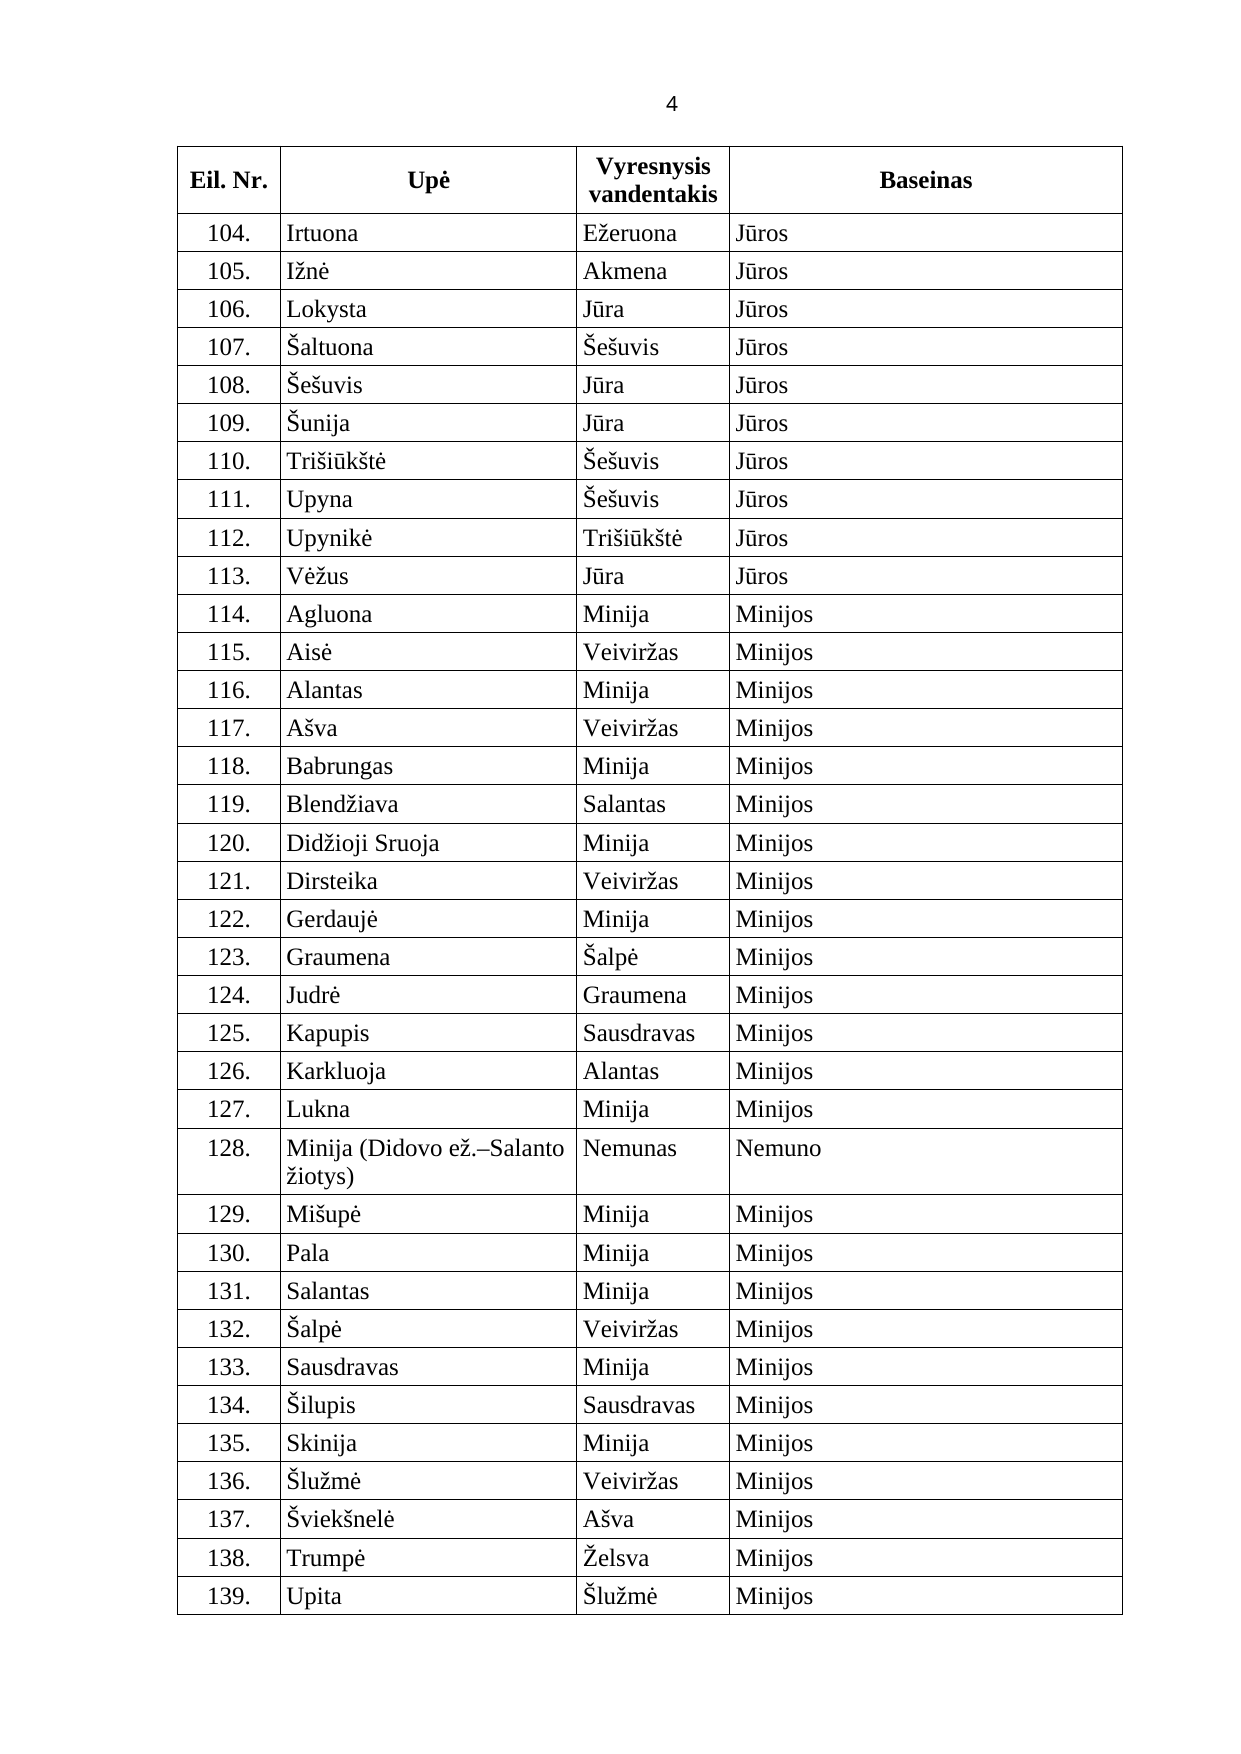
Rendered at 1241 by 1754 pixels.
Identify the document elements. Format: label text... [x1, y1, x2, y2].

table_cell 116. [178, 671, 280, 708]
table_cell Minijos [730, 785, 1122, 822]
table_cell Šilupis [281, 1386, 576, 1423]
table_cell 113. [178, 557, 280, 594]
table_cell Kapupis [281, 1014, 576, 1051]
table_cell Šešuvis [281, 366, 576, 403]
table_cell 131. [178, 1272, 280, 1309]
table_cell Minija [577, 747, 729, 784]
table_cell Jūros [730, 480, 1122, 517]
table_cell Minija [577, 1234, 729, 1271]
table_cell Akmena [577, 252, 729, 289]
table_cell 124. [178, 976, 280, 1013]
table_cell 120. [178, 824, 280, 861]
table_cell Jūra [577, 290, 729, 327]
table_cell Minijos [730, 633, 1122, 670]
table_cell Sausdravas [281, 1348, 576, 1385]
table_cell Ižnė [281, 252, 576, 289]
table_cell Karkluoja [281, 1052, 576, 1089]
table_cell 107. [178, 328, 280, 365]
table_cell Minija [577, 595, 729, 632]
table_cell 139. [178, 1577, 280, 1614]
table_cell Veiviržas [577, 1462, 729, 1499]
table_cell 122. [178, 900, 280, 937]
table_cell Minija [577, 1272, 729, 1309]
table_cell Minijos [730, 1090, 1122, 1127]
table_cell Veiviržas [577, 709, 729, 746]
table_cell Mišupė [281, 1195, 576, 1232]
table_cell Minijos [730, 862, 1122, 899]
table_cell Jūros [730, 290, 1122, 327]
table_cell 108. [178, 366, 280, 403]
table_cell Trišiūkštė [577, 519, 729, 556]
table_cell Blendžiava [281, 785, 576, 822]
table_cell Pala [281, 1234, 576, 1271]
table_cell Želsva [577, 1539, 729, 1576]
table_cell Lukna [281, 1090, 576, 1127]
table_cell Minija [577, 671, 729, 708]
table_cell Trumpė [281, 1539, 576, 1576]
table_cell Minijos [730, 1272, 1122, 1309]
table_cell Agluona [281, 595, 576, 632]
table_cell Šlužmė [577, 1577, 729, 1614]
table_cell Jūros [730, 442, 1122, 479]
table_cell Judrė [281, 976, 576, 1013]
table_cell Jūra [577, 557, 729, 594]
table_cell Minijos [730, 709, 1122, 746]
table_cell Aisė [281, 633, 576, 670]
table_cell 135. [178, 1424, 280, 1461]
table_cell 109. [178, 404, 280, 441]
table_cell Veiviržas [577, 633, 729, 670]
table_cell Minijos [730, 1462, 1122, 1499]
table_cell Minijos [730, 1234, 1122, 1271]
table_cell Šunija [281, 404, 576, 441]
table_cell 104. [178, 214, 280, 251]
table_cell 112. [178, 519, 280, 556]
table_cell Jūra [577, 366, 729, 403]
table_cell Jūros [730, 214, 1122, 251]
table_cell Sausdravas [577, 1386, 729, 1423]
table_cell 136. [178, 1462, 280, 1499]
table_cell Nemuno [730, 1129, 1122, 1194]
table_cell Trišiūkštė [281, 442, 576, 479]
table_cell Jūros [730, 557, 1122, 594]
table_cell Šalpė [281, 1310, 576, 1347]
table_cell Šlužmė [281, 1462, 576, 1499]
table_cell Minijos [730, 1195, 1122, 1232]
table_cell Minijos [730, 824, 1122, 861]
table_cell Upynikė [281, 519, 576, 556]
table_cell 130. [178, 1234, 280, 1271]
table_cell Nemunas [577, 1129, 729, 1194]
table_cell Minija (Didovo ež.–Salanto žiotys) [281, 1129, 576, 1194]
table_cell Minija [577, 824, 729, 861]
table_cell Sausdravas [577, 1014, 729, 1051]
table_cell Alantas [281, 671, 576, 708]
table_cell Jūros [730, 404, 1122, 441]
table_cell Minijos [730, 1014, 1122, 1051]
table_cell Graumena [281, 938, 576, 975]
table_cell 132. [178, 1310, 280, 1347]
table_cell Minijos [730, 1052, 1122, 1089]
table_cell 106. [178, 290, 280, 327]
table_cell Veiviržas [577, 1310, 729, 1347]
table_cell Jūros [730, 328, 1122, 365]
table_cell Minija [577, 1424, 729, 1461]
table_cell Minijos [730, 1348, 1122, 1385]
table_cell Jūros [730, 366, 1122, 403]
table_cell Minija [577, 900, 729, 937]
table_header Upė [281, 147, 576, 212]
table_cell 127. [178, 1090, 280, 1127]
table_cell Salantas [577, 785, 729, 822]
table_cell Minija [577, 1090, 729, 1127]
table_cell Šešuvis [577, 442, 729, 479]
table_cell 128. [178, 1129, 280, 1194]
table_header Eil. Nr. [178, 147, 280, 212]
table_cell Minijos [730, 1310, 1122, 1347]
table_cell Ežeruona [577, 214, 729, 251]
table_cell Upita [281, 1577, 576, 1614]
table_cell 117. [178, 709, 280, 746]
table_cell Minijos [730, 1539, 1122, 1576]
table_cell 111. [178, 480, 280, 517]
table_cell Minijos [730, 900, 1122, 937]
table_cell Vėžus [281, 557, 576, 594]
table_cell 129. [178, 1195, 280, 1232]
table_cell Jūra [577, 404, 729, 441]
table_cell Gerdaujė [281, 900, 576, 937]
table_cell Skinija [281, 1424, 576, 1461]
table_cell Minijos [730, 1500, 1122, 1537]
table_cell 126. [178, 1052, 280, 1089]
table_cell Minija [577, 1195, 729, 1232]
table_cell Irtuona [281, 214, 576, 251]
table_cell Minijos [730, 1577, 1122, 1614]
table_cell 114. [178, 595, 280, 632]
table_cell Minijos [730, 595, 1122, 632]
table_cell Šešuvis [577, 328, 729, 365]
table_cell 134. [178, 1386, 280, 1423]
table_cell 115. [178, 633, 280, 670]
table_cell Šešuvis [577, 480, 729, 517]
table_cell 133. [178, 1348, 280, 1385]
table_cell Minijos [730, 671, 1122, 708]
table_cell Šalpė [577, 938, 729, 975]
table_cell Lokysta [281, 290, 576, 327]
table_header Vyresnysis vandentakis [577, 147, 729, 212]
table_cell 137. [178, 1500, 280, 1537]
table_cell Minijos [730, 747, 1122, 784]
table_cell Upyna [281, 480, 576, 517]
table_cell 125. [178, 1014, 280, 1051]
table_cell Graumena [577, 976, 729, 1013]
table_cell Alantas [577, 1052, 729, 1089]
table_cell Šviekšnelė [281, 1500, 576, 1537]
table_cell Minijos [730, 938, 1122, 975]
table_cell 110. [178, 442, 280, 479]
table_cell Ašva [281, 709, 576, 746]
table_header Baseinas [730, 147, 1122, 212]
table_cell Dirsteika [281, 862, 576, 899]
table_cell 138. [178, 1539, 280, 1576]
table_cell Jūros [730, 252, 1122, 289]
table_cell Minijos [730, 1424, 1122, 1461]
table_cell 123. [178, 938, 280, 975]
table_cell Veiviržas [577, 862, 729, 899]
table_cell 119. [178, 785, 280, 822]
table_cell Minijos [730, 976, 1122, 1013]
table_cell Babrungas [281, 747, 576, 784]
table_cell 105. [178, 252, 280, 289]
table_cell Ašva [577, 1500, 729, 1537]
table_cell Šaltuona [281, 328, 576, 365]
table_cell Salantas [281, 1272, 576, 1309]
table_cell Minija [577, 1348, 729, 1385]
table_cell 121. [178, 862, 280, 899]
table_cell Minijos [730, 1386, 1122, 1423]
table_cell Jūros [730, 519, 1122, 556]
table_cell 118. [178, 747, 280, 784]
table_cell Didžioji Sruoja [281, 824, 576, 861]
